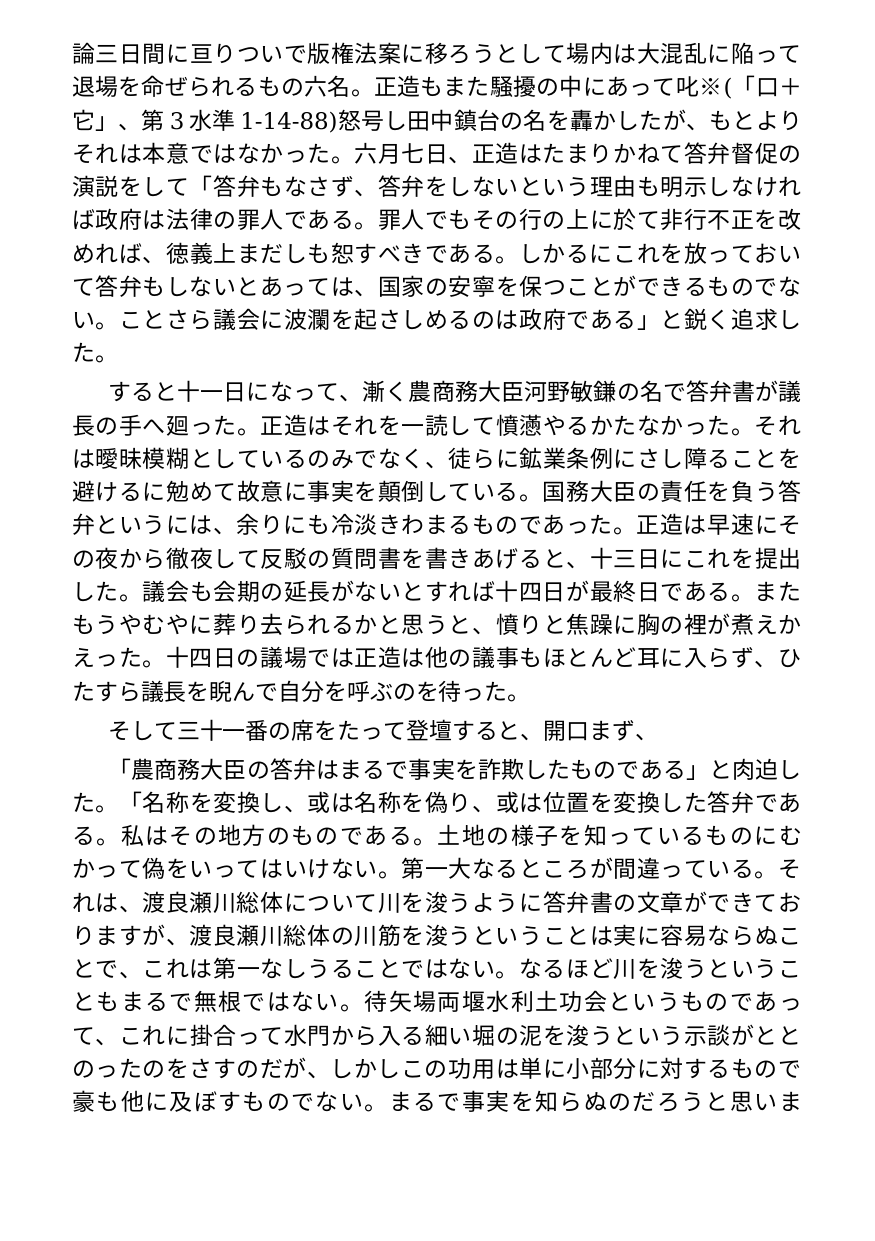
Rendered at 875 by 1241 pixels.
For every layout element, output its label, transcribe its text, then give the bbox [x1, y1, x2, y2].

text すると十一日になって、漸く農商務大臣河野敏鎌の名で答弁書が議長の手へ廻った。正造はそれを一読して憤懣やるかたなかった。それは曖昧模糊としているのみでなく、徒らに鉱業条例にさし障ることを避けるに勉めて故意に事実を顛倒している。国務大臣の責任を負う答弁というには、余りにも冷淡きわまるものであった。正造は早速にその夜から徹夜して反駁の質問書を書きあげると、十三日にこれを提出した。議会も会期の延長がないとすれば十四日が最終日である。またもうやむやに葬り去られるかと思うと、憤りと焦躁に胸の裡が煮えかえった。十四日の議場では正造は他の議事もほとんど耳に入らず、ひたすら議長を睨んで自分を呼ぶのを待った。 [72, 374, 802, 707]
text 「農商務大臣の答弁はまるで事実を詐欺したものである」と肉迫した。「名称を変換し、或は名称を偽り、或は位置を変換した答弁である。私はその地方のものである。土地の様子を知っているものにむかって偽をいってはいけない。第一大なるところが間違っている。それは、渡良瀬川総体について川を浚うように答弁書の文章ができておりますが、渡良瀬川総体の川筋を浚うということは実に容易ならぬことで、これは第一なしうることではない。なるほど川を浚うということもまるで無根ではない。待矢場両堰水利土功会というものであって、これに掛合って水門から入る細い堀の泥を浚うという示談がととのったのをさすのだが、しかしこの功用は単に小部分に対するもので豪も他に及ぼすものでない。まるで事実を知らぬのだろうと思いま [72, 752, 802, 1117]
text そして三十一番の席をたって登壇すると、開口まず、 [72, 712, 802, 746]
text 論三日間に亘りついで版権法案に移ろうとして場内は大混乱に陥って退場を命ぜられるもの六名。正造もまた騒擾の中にあって叱※(「口＋它」、第3水準1-14-88)怒号し田中鎮台の名を轟かしたが、もとよりそれは本意ではなかった。六月七日、正造はたまりかねて答弁督促の演説をして「答弁もなさず、答弁をしないという理由も明示しなければ政府は法律の罪人である。罪人でもその行の上に於て非行不正を改めれば、徳義上まだしも恕すべきである。しかるにこれを放っておいて答弁もしないとあっては、国家の安寧を保つことができるものでない。ことさら議会に波瀾を起さしめるのは政府である」と鋭く追求した。 [72, 36, 802, 368]
